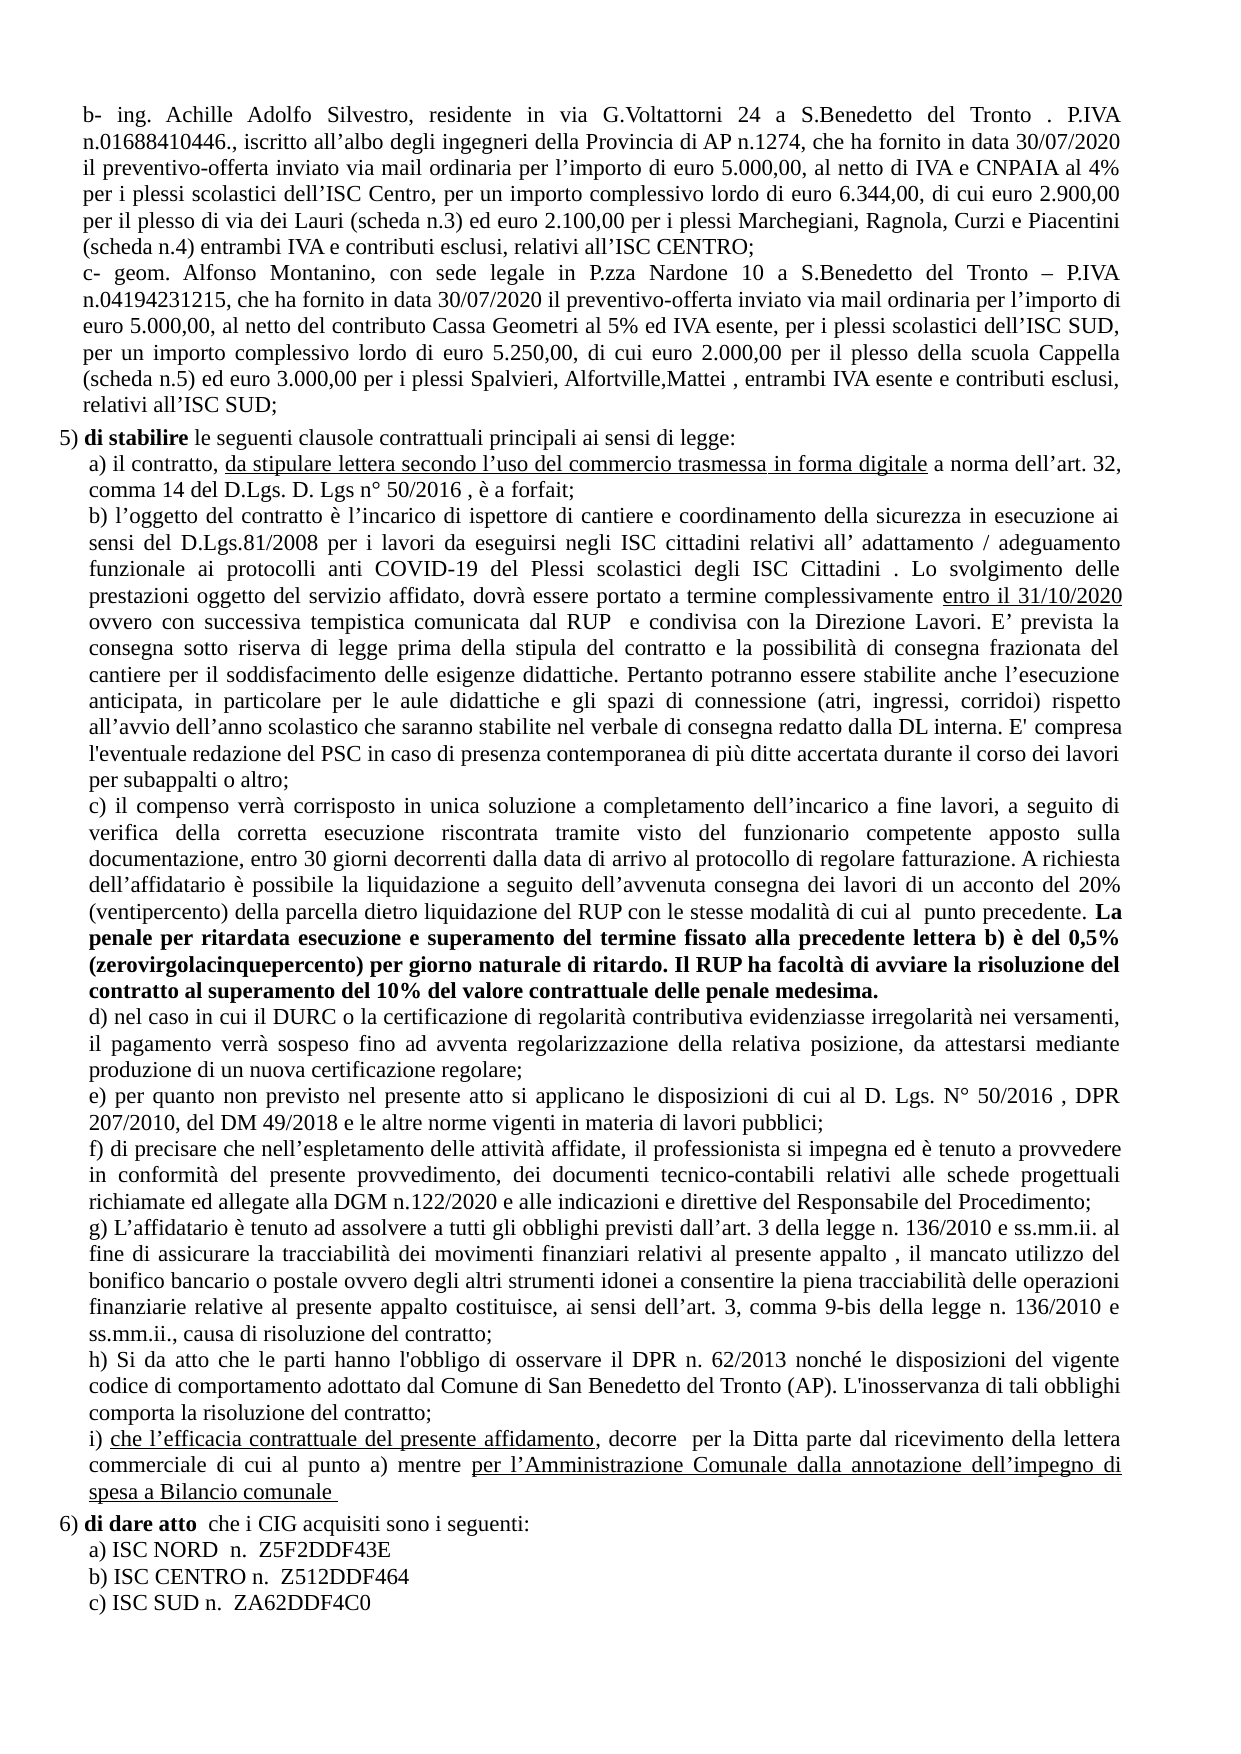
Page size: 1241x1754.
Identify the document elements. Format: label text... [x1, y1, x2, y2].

text c- geom. Alfonso Montanino, con sede legale in P.zza Nardone 10 a S.Benedetto del Tronto – P.IVA n.04194231215, che ha fornito in data 30/07/2020 il preventivo-offerta inviato via mail ordinaria per l’importo di euro 5.000,00, al netto del contributo Cassa Geometri al 5% ed IVA esente, per i plessi scolastici dell’ISC SUD, per un importo complessivo lordo di euro 5.250,00, di cui euro 2.000,00 per il plesso della scuola Cappella (scheda n.5) ed euro 3.000,00 per i plessi Spalvieri, Alfortville,Mattei , entrambi IVA esente e contributi esclusi, relativi all’ISC SUD; [83, 259, 1122, 418]
text 5) di stabilire le seguenti clausole contrattuali principali ai sensi di legge: [59, 423, 1122, 450]
text a) ISC NORD n. Z5F2DDF43E [88, 1536, 1122, 1563]
text f) di precisare che nell’espletamento delle attività affidate, il professionista si impegna ed è tenuto a provvedere in conformità del presente provvedimento, dei documenti tecnico-contabili relativi alle schede progettuali richiamate ed allegate alla DGM n.122/2020 e alle indicazioni e direttive del Responsabile del Procedimento; [88, 1135, 1122, 1214]
text b- ing. Achille Adolfo Silvestro, residente in via G.Voltattorni 24 a S.Benedetto del Tronto . P.IVA n.01688410446., iscritto all’albo degli ingegneri della Provincia di AP n.1274, che ha fornito in data 30/07/2020 il preventivo-offerta inviato via mail ordinaria per l’importo di euro 5.000,00, al netto di IVA e CNPAIA al 4% per i plessi scolastici dell’ISC Centro, per un importo complessivo lordo di euro 6.344,00, di cui euro 2.900,00 per il plesso di via dei Lauri (scheda n.3) ed euro 2.100,00 per i plessi Marchegiani, Ragnola, Curzi e Piacentini (scheda n.4) entrambi IVA e contributi esclusi, relativi all’ISC CENTRO; [83, 101, 1122, 259]
text g) L’affidatario è tenuto ad assolvere a tutti gli obblighi previsti dall’art. 3 della legge n. 136/2010 e ss.mm.ii. al fine di assicurare la tracciabilità dei movimenti finanziari relativi al presente appalto , il mancato utilizzo del bonifico bancario o postale ovvero degli altri strumenti idonei a consentire la piena tracciabilità delle operazioni finanziarie relative al presente appalto costituisce, ai sensi dell’art. 3, comma 9-bis della legge n. 136/2010 e ss.mm.ii., causa di risoluzione del contratto; [88, 1214, 1122, 1346]
text b) l’oggetto del contratto è l’incarico di ispettore di cantiere e coordinamento della sicurezza in esecuzione ai sensi del D.Lgs.81/2008 per i lavori da eseguirsi negli ISC cittadini relativi all’ adattamento / adeguamento funzionale ai protocolli anti COVID-19 del Plessi scolastici degli ISC Cittadini . Lo svolgimento delle prestazioni oggetto del servizio affidato, dovrà essere portato a termine complessivamente entro il 31/10/2020 ovvero con successiva tempistica comunicata dal RUP e condivisa con la Direzione Lavori. E’ prevista la consegna sotto riserva di legge prima della stipula del contratto e la possibilità di consegna frazionata del cantiere per il soddisfacimento delle esigenze didattiche. Pertanto potranno essere stabilite anche l’esecuzione anticipata, in particolare per le aule didattiche e gli spazi di connessione (atri, ingressi, corridoi) rispetto all’avvio dell’anno scolastico che saranno stabilite nel verbale di consegna redatto dalla DL interna. E' compresa l'eventuale redazione del PSC in caso di presenza contemporanea di più ditte accertata durante il corso dei lavori per subappalti o altro; [88, 503, 1122, 792]
text c) ISC SUD n. ZA62DDF4C0 [88, 1589, 1122, 1615]
text h) Si da atto che le parti hanno l'obbligo di osservare il DPR n. 62/2013 nonché le disposizioni del vigente codice di comportamento adottato dal Comune di San Benedetto del Tronto (AP). L'inosservanza di tali obblighi comporta la risoluzione del contratto; [88, 1346, 1122, 1425]
text d) nel caso in cui il DURC o la certificazione di regolarità contributiva evidenziasse irregolarità nei versamenti, il pagamento verrà sospeso fino ad avventa regolarizzazione della relativa posizione, da attestarsi mediante produzione di un nuova certificazione regolare; [88, 1003, 1122, 1082]
text e) per quanto non previsto nel presente atto si applicano le disposizioni di cui al D. Lgs. N° 50/2016 , DPR 207/2010, del DM 49/2018 e le altre norme vigenti in materia di lavori pubblici; [88, 1082, 1122, 1135]
text b) ISC CENTRO n. Z512DDF464 [88, 1563, 1122, 1589]
text i) che l’efficacia contrattuale del presente affidamento, decorre per la Ditta parte dal ricevimento della lettera commerciale di cui al punto a) mentre per l’Amministrazione Comunale dalla annotazione dell’impegno di spesa a Bilancio comunale [88, 1425, 1122, 1504]
text 6) di dare atto che i CIG acquisiti sono i seguenti: [59, 1510, 1122, 1536]
text a) il contratto, da stipulare lettera secondo l’uso del commercio trasmessa in forma digitale a norma dell’art. 32, comma 14 del D.Lgs. D. Lgs n° 50/2016 , è a forfait; [88, 450, 1122, 503]
text c) il compenso verrà corrisposto in unica soluzione a completamento dell’incarico a fine lavori, a seguito di verifica della corretta esecuzione riscontrata tramite visto del funzionario competente apposto sulla documentazione, entro 30 giorni decorrenti dalla data di arrivo al protocollo di regolare fatturazione. A richiesta dell’affidatario è possibile la liquidazione a seguito dell’avvenuta consegna dei lavori di un acconto del 20% (ventipercento) della parcella dietro liquidazione del RUP con le stesse modalità di cui al punto precedente. La penale per ritardata esecuzione e superamento del termine fissato alla precedente lettera b) è del 0,5% (zerovirgolacinquepercento) per giorno naturale di ritardo. Il RUP ha facoltà di avviare la risoluzione del contratto al superamento del 10% del valore contrattuale delle penale medesima. [88, 792, 1122, 1003]
